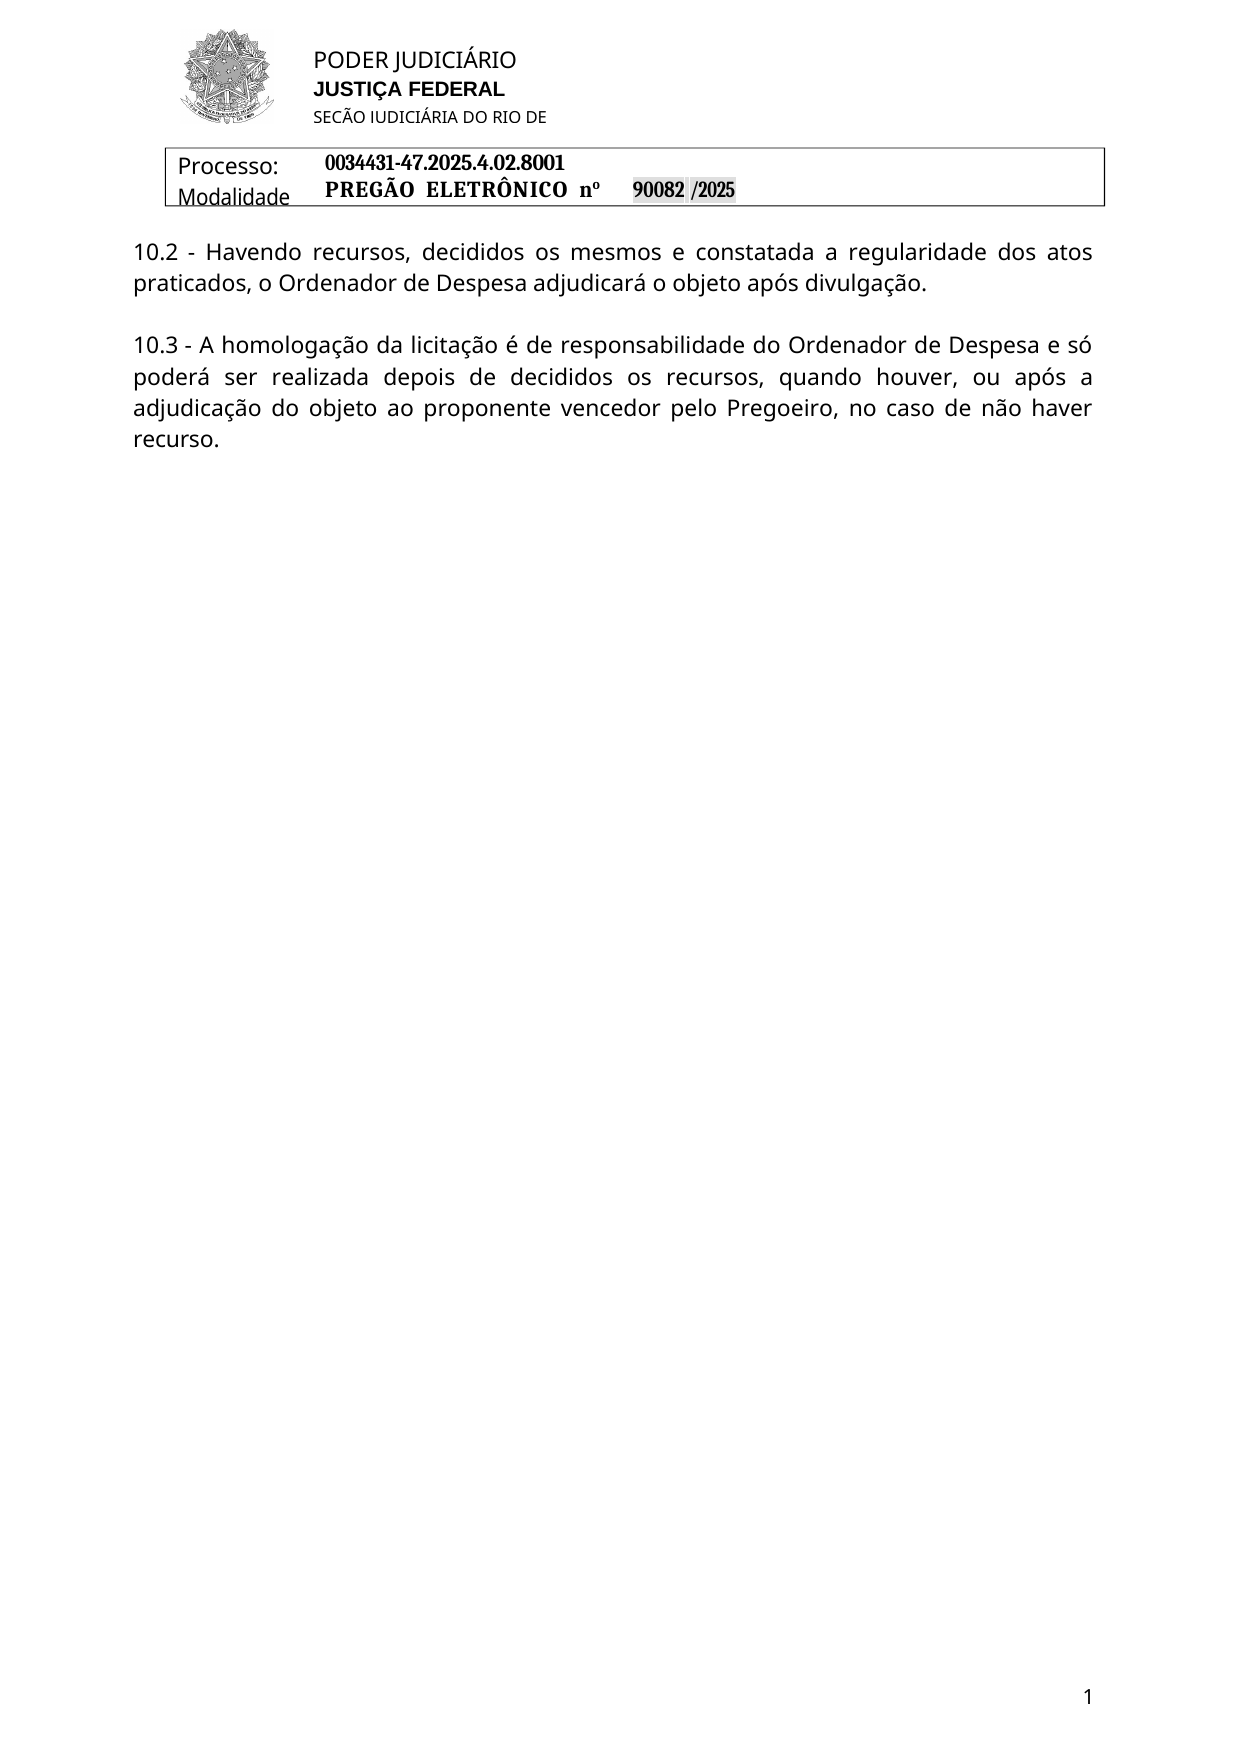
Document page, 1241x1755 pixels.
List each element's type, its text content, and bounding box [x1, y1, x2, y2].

list - A homologação da licitação é de responsabilidade do Ordenador de Despesa e só poderá ser realizada depois de decididos os recursos, quando houver, ou após a adjudicação do objeto ao proponente vencedor pelo Pregoeiro, no caso de não haver recurso. [133, 329, 1094, 454]
list - Havendo recursos, decididos os mesmos e constatada a regularidade dos atos praticados, o Ordenador de Despesa adjudicará o objeto após divulgação. [133, 236, 1094, 298]
